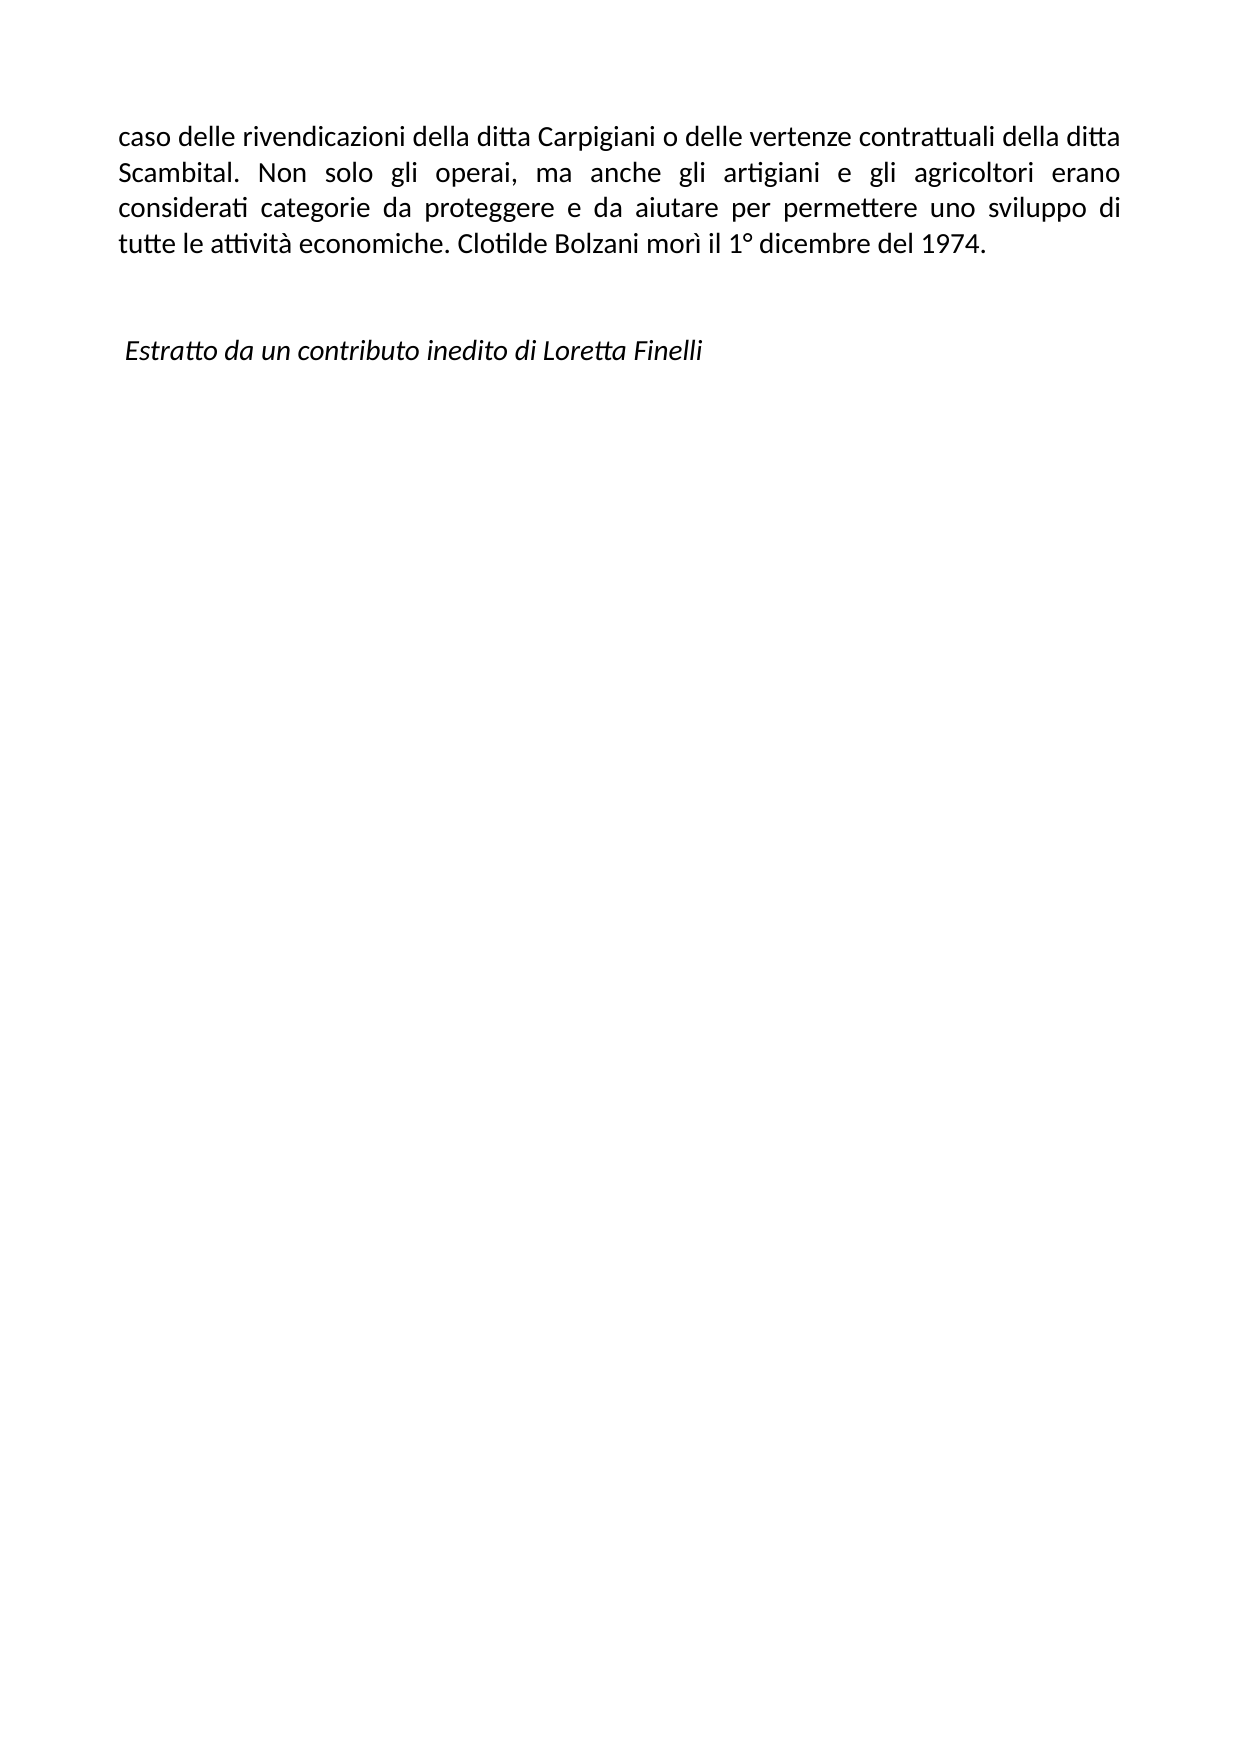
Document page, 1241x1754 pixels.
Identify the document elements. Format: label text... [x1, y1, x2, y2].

text caso delle rivendicazioni della ditta Carpigiani o delle vertenze contrattuali della ditta Scambital. Non solo gli operai, ma anche gli artigiani e gli agricoltori erano considerati categorie da proteggere e da aiutare per permettere uno sviluppo di tutte le attività economiche. Clotilde Bolzani morì il 1° dicembre del 1974. [118, 118, 1122, 261]
text Estratto da un contributo inedito di Loretta Finelli [118, 332, 1122, 367]
